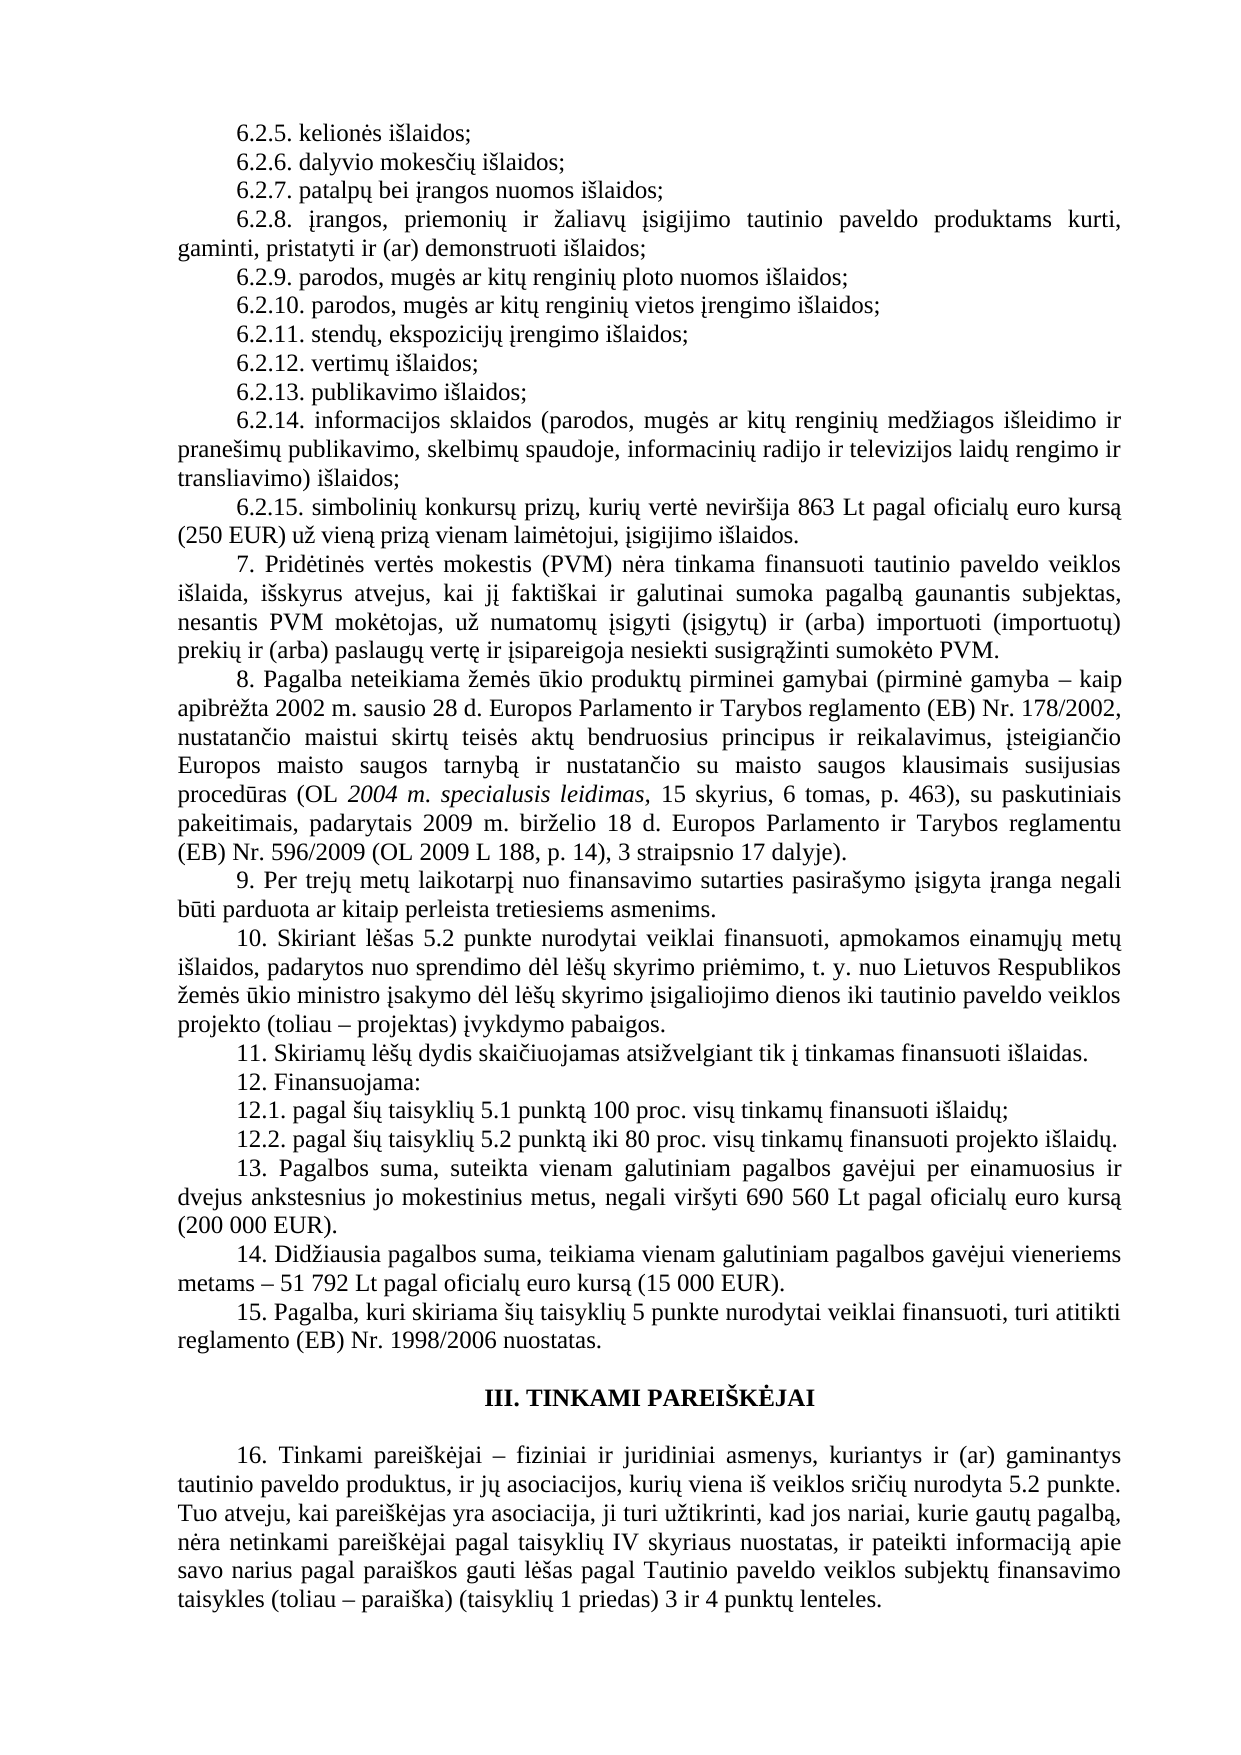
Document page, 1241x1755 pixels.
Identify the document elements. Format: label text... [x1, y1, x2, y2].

text 12. Finansuojama: [177, 1067, 1122, 1096]
text 6.2.13. publikavimo išlaidos; [177, 377, 1122, 406]
text 6.2.9. parodos, mugės ar kitų renginių ploto nuomos išlaidos; [177, 262, 1122, 291]
text 6.2.11. stendų, ekspozicijų įrengimo išlaidos; [177, 319, 1122, 348]
text 12.2. pagal šių taisyklių 5.2 punktą iki 80 proc. visų tinkamų finansuoti projekto išlaidų. [177, 1124, 1122, 1153]
text 6.2.15. simbolinių konkursų prizų, kurių vertė neviršija 863 Lt pagal oficialų euro kursą (250 EUR) už vieną prizą vienam laimėtojui, įsigijimo išlaidos. [177, 492, 1122, 549]
text 13. Pagalbos suma, suteikta vienam galutiniam pagalbos gavėjui per einamuosius ir dvejus ankstesnius jo mokestinius metus, negali viršyti 690 560 Lt pagal oficialų euro kursą (200 000 EUR). [177, 1153, 1122, 1239]
text 11. Skiriamų lėšų dydis skaičiuojamas atsižvelgiant tik į tinkamas finansuoti išlaidas. [177, 1038, 1122, 1067]
text 6.2.10. parodos, mugės ar kitų renginių vietos įrengimo išlaidos; [177, 291, 1122, 319]
text 16. Tinkami pareiškėjai – fiziniai ir juridiniai asmenys, kuriantys ir (ar) gaminantys tautinio paveldo produktus, ir jų asociacijos, kurių viena iš veiklos sričių nurodyta 5.2 punkte. Tuo atveju, kai pareiškėjas yra asociacija, ji turi užtikrinti, kad jos nariai, kurie gautų pagalbą, nėra netinkami pareiškėjai pagal taisyklių IV skyriaus nuostatas, ir pateikti informaciją apie savo narius pagal paraiškos gauti lėšas pagal Tautinio paveldo veiklos subjektų finansavimo taisykles (toliau – paraiška) (taisyklių 1 priedas) 3 ir 4 punktų lenteles. [177, 1441, 1122, 1613]
text 6.2.8. įrangos, priemonių ir žaliavų įsigijimo tautinio paveldo produktams kurti, gaminti, pristatyti ir (ar) demonstruoti išlaidos; [177, 204, 1122, 262]
text 7. Pridėtinės vertės mokestis (PVM) nėra tinkama finansuoti tautinio paveldo veiklos išlaida, išskyrus atvejus, kai jį faktiškai ir galutinai sumoka pagalbą gaunantis subjektas, nesantis PVM mokėtojas, už numatomų įsigyti (įsigytų) ir (arba) importuoti (importuotų) prekių ir (arba) paslaugų vertę ir įsipareigoja nesiekti susigrąžinti sumokėto PVM. [177, 549, 1122, 664]
text 6.2.5. kelionės išlaidos; [177, 118, 1122, 147]
text 9. Per trejų metų laikotarpį nuo finansavimo sutarties pasirašymo įsigyta įranga negali būti parduota ar kitaip perleista tretiesiems asmenims. [177, 866, 1122, 923]
text 6.2.12. vertimų išlaidos; [177, 348, 1122, 377]
text 6.2.6. dalyvio mokesčių išlaidos; [177, 147, 1122, 176]
text 14. Didžiausia pagalbos suma, teikiama vienam galutiniam pagalbos gavėjui vieneriems metams – 51 792 Lt pagal oficialų euro kursą (15 000 EUR). [177, 1239, 1122, 1297]
text 10. Skiriant lėšas 5.2 punkte nurodytai veiklai finansuoti, apmokamos einamųjų metų išlaidos, padarytos nuo sprendimo dėl lėšų skyrimo priėmimo, t. y. nuo Lietuvos Respublikos žemės ūkio ministro įsakymo dėl lėšų skyrimo įsigaliojimo dienos iki tautinio paveldo veiklos projekto (toliau – projektas) įvykdymo pabaigos. [177, 923, 1122, 1038]
text 6.2.14. informacijos sklaidos (parodos, mugės ar kitų renginių medžiagos išleidimo ir pranešimų publikavimo, skelbimų spaudoje, informacinių radijo ir televizijos laidų rengimo ir transliavimo) išlaidos; [177, 406, 1122, 492]
text 6.2.7. patalpų bei įrangos nuomos išlaidos; [177, 176, 1122, 204]
text III. TINKAMI PAREIŠKĖJAI [177, 1383, 1122, 1412]
text 15. Pagalba, kuri skiriama šių taisyklių 5 punkte nurodytai veiklai finansuoti, turi atitikti reglamento (EB) Nr. 1998/2006 nuostatas. [177, 1297, 1122, 1354]
text 8. Pagalba neteikiama žemės ūkio produktų pirminei gamybai (pirminė gamyba – kaip apibrėžta 2002 m. sausio 28 d. Europos Parlamento ir Tarybos reglamento (EB) Nr. 178/2002, nustatančio maistui skirtų teisės aktų bendruosius principus ir reikalavimus, įsteigiančio Europos maisto saugos tarnybą ir nustatančio su maisto saugos klausimais susijusias procedūras (OL 2004 m. specialusis leidimas, 15 skyrius, 6 tomas, p. 463), su paskutiniais pakeitimais, padarytais 2009 m. birželio 18 d. Europos Parlamento ir Tarybos reglamentu (EB) Nr. 596/2009 (OL 2009 L 188, p. 14), 3 straipsnio 17 dalyje). [177, 664, 1122, 866]
text 12.1. pagal šių taisyklių 5.1 punktą 100 proc. visų tinkamų finansuoti išlaidų; [177, 1096, 1122, 1124]
